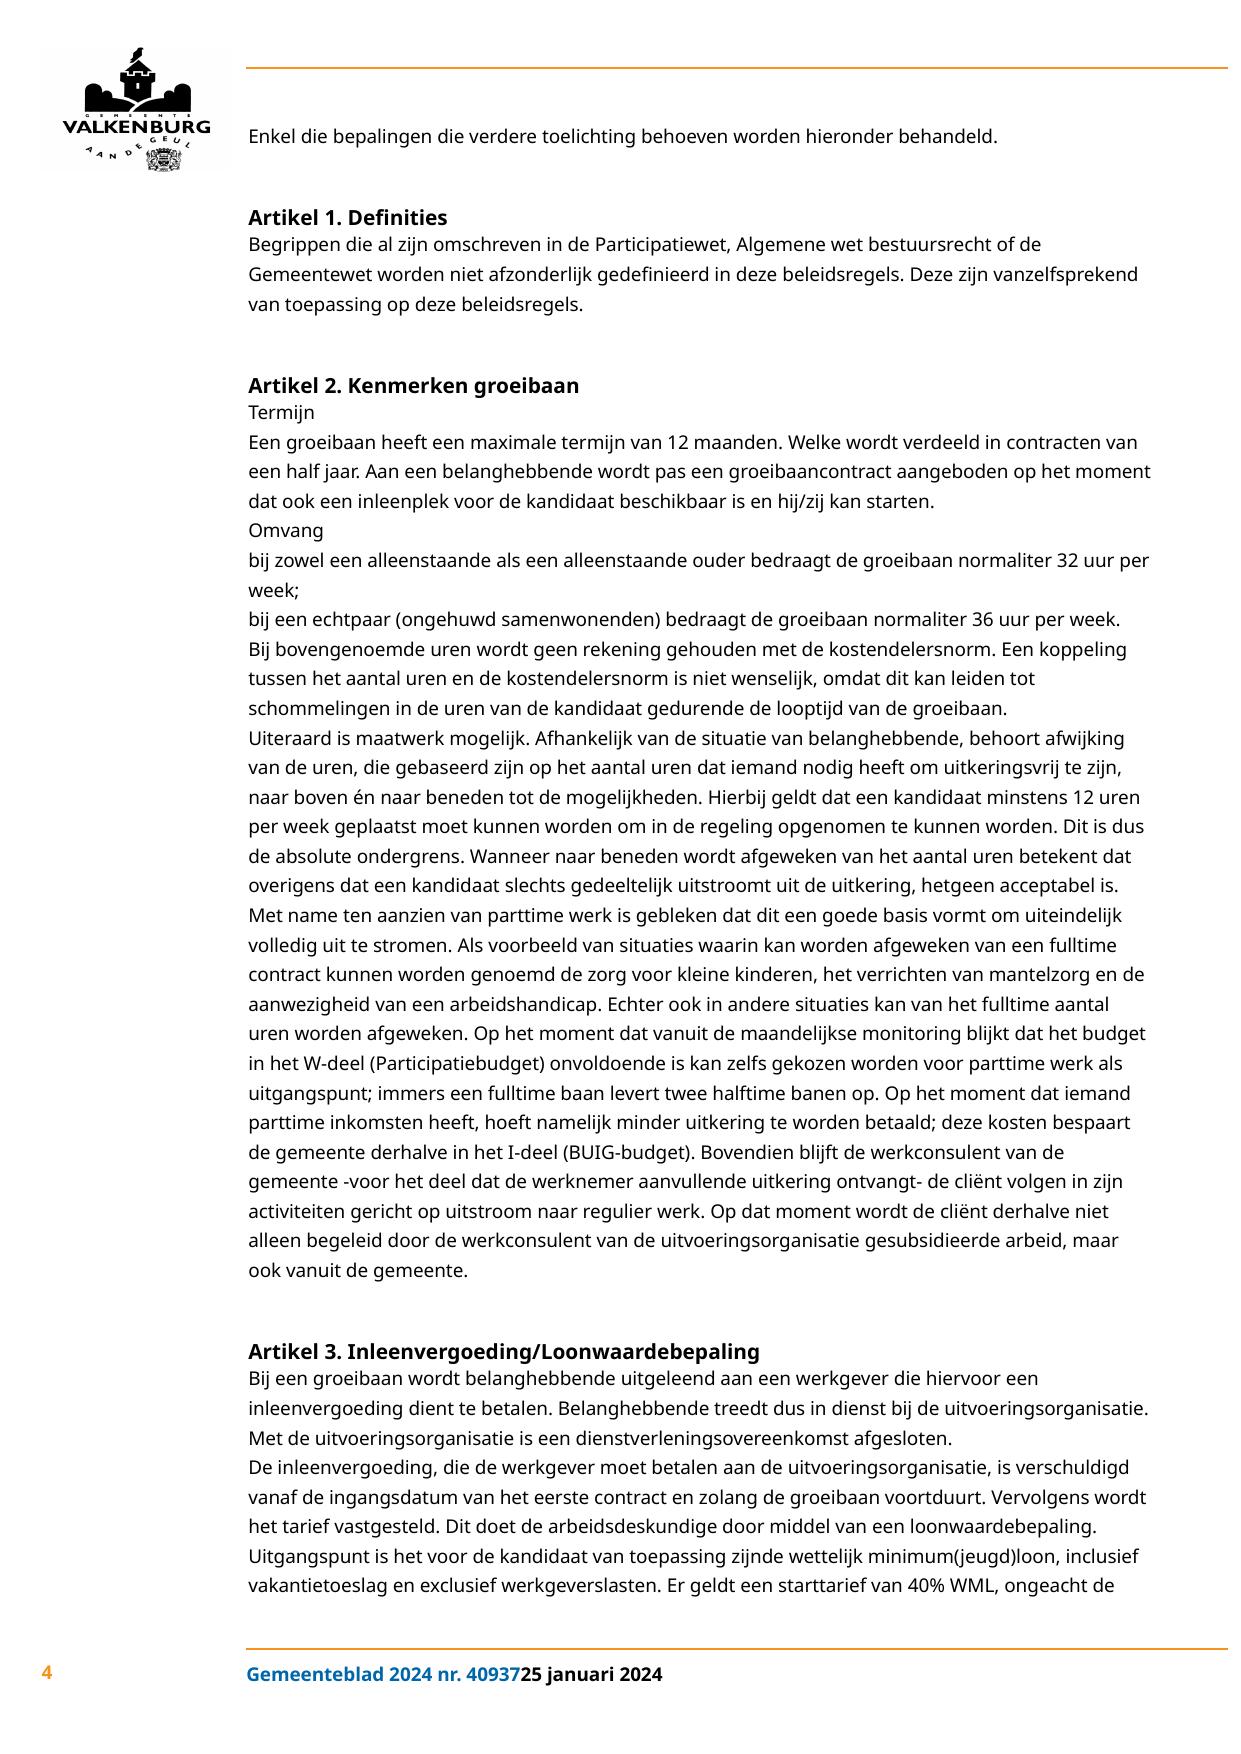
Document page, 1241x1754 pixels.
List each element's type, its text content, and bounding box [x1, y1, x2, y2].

text Met name ten aanzien van parttime werk is gebleken dat dit een goede basis vormt om uiteindelijk volledig uit te stromen. Als voorbeeld van situaties waarin kan worden afgeweken van een fulltime contract kunnen worden genoemd de zorg voor kleine kinderen, het verrichten van mantelzorg en de aanwezigheid van een arbeidshandicap. Echter ook in andere situaties kan van het fulltime aantal uren worden afgeweken. Op het moment dat vanuit de maandelijkse monitoring blijkt dat het budget in het W-deel (Participatiebudget) onvoldoende is kan zelfs gekozen worden voor parttime werk als uitgangspunt; immers een fulltime baan levert twee halftime banen op. Op het moment dat iemand parttime inkomsten heeft, hoeft namelijk minder uitkering te worden betaald; deze kosten bespaart de gemeente derhalve in het I-deel (BUIG-budget). Bovendien blijft de werkconsulent van de gemeente -voor het deel dat de werknemer aanvullende uitkering ontvangt- de cliënt volgen in zijn activiteiten gericht op uitstroom naar regulier werk. Op dat moment wordt de cliënt derhalve niet alleen begeleid door de werkconsulent van de uitvoeringsorganisatie gesubsidieerde arbeid, maar ook vanuit de gemeente. [248, 902, 1152, 1283]
text Bij bovengenoemde uren wordt geen rekening gehouden met de kostendelersnorm. Een koppeling tussen het aantal uren en de kostendelersnorm is niet wenselijk, omdat dit kan leiden tot schommelingen in de uren van de kandidaat gedurende de looptijd van de groeibaan. [248, 636, 1152, 721]
text bij zowel een alleenstaande als een alleenstaande ouder bedraagt de groeibaan normaliter 32 uur per week; [248, 547, 1152, 602]
text Artikel 1. Definities [248, 203, 1152, 232]
text Een groeibaan heeft een maximale termijn van 12 maanden. Welke wordt verdeeld in contracten van een half jaar. Aan een belanghebbende wordt pas een groeibaancontract aangeboden op het moment dat ook een inleenplek voor de kandidaat beschikbaar is en hij/zij kan starten. [248, 429, 1152, 514]
text Begrippen die al zijn omschreven in de Participatiewet, Algemene wet bestuursrecht of de Gemeentewet worden niet afzonderlijk gedefinieerd in deze beleidsregels. Deze zijn vanzelfsprekend van toepassing op deze beleidsregels. [248, 232, 1152, 317]
text Artikel 3. Inleenvergoeding/Loonwaardebepaling [248, 1337, 1152, 1366]
text bij een echtpaar (ongehuwd samenwonenden) bedraagt de groeibaan normaliter 36 uur per week. [248, 606, 1152, 632]
text Bij een groeibaan wordt belanghebbende uitgeleend aan een werkgever die hiervoor een inleenvergoeding dient te betalen. Belanghebbende treedt dus in dienst bij de uitvoeringsorganisatie. Met de uitvoeringsorganisatie is een dienstverleningsovereenkomst afgesloten. [248, 1366, 1152, 1451]
text Termijn [248, 399, 1152, 425]
text Enkel die bepalingen die verdere toelichting behoeven worden hieronder behandeld. [248, 123, 1152, 149]
text Omvang [248, 518, 1152, 543]
text Artikel 2. Kenmerken groeibaan [248, 371, 1152, 399]
text De inleenvergoeding, die de werkgever moet betalen aan de uitvoeringsorganisatie, is verschuldigd vanaf de ingangsdatum van het eerste contract en zolang de groeibaan voortduurt. Vervolgens wordt het tarief vastgesteld. Dit doet de arbeidsdeskundige door middel van een loonwaardebepaling. Uitgangspunt is het voor de kandidaat van toepassing zijnde wettelijk minimum(jeugd)loon, inclusief vakantietoeslag en exclusief werkgeverslasten. Er geldt een starttarief van 40% WML, ongeacht de [248, 1454, 1152, 1598]
text Uiteraard is maatwerk mogelijk. Afhankelijk van de situatie van belanghebbende, behoort afwijking van de uren, die gebaseerd zijn op het aantal uren dat iemand nodig heeft om uitkeringsvrij te zijn, naar boven én naar beneden tot de mogelijkheden. Hierbij geldt dat een kandidaat minstens 12 uren per week geplaatst moet kunnen worden om in de regeling opgenomen te kunnen worden. Dit is dus de absolute ondergrens. Wanneer naar beneden wordt afgeweken van het aantal uren betekent dat overigens dat een kandidaat slechts gedeeltelijk uitstroomt uit de uitkering, hetgeen acceptabel is. [248, 725, 1152, 898]
picture [41, 47, 231, 172]
